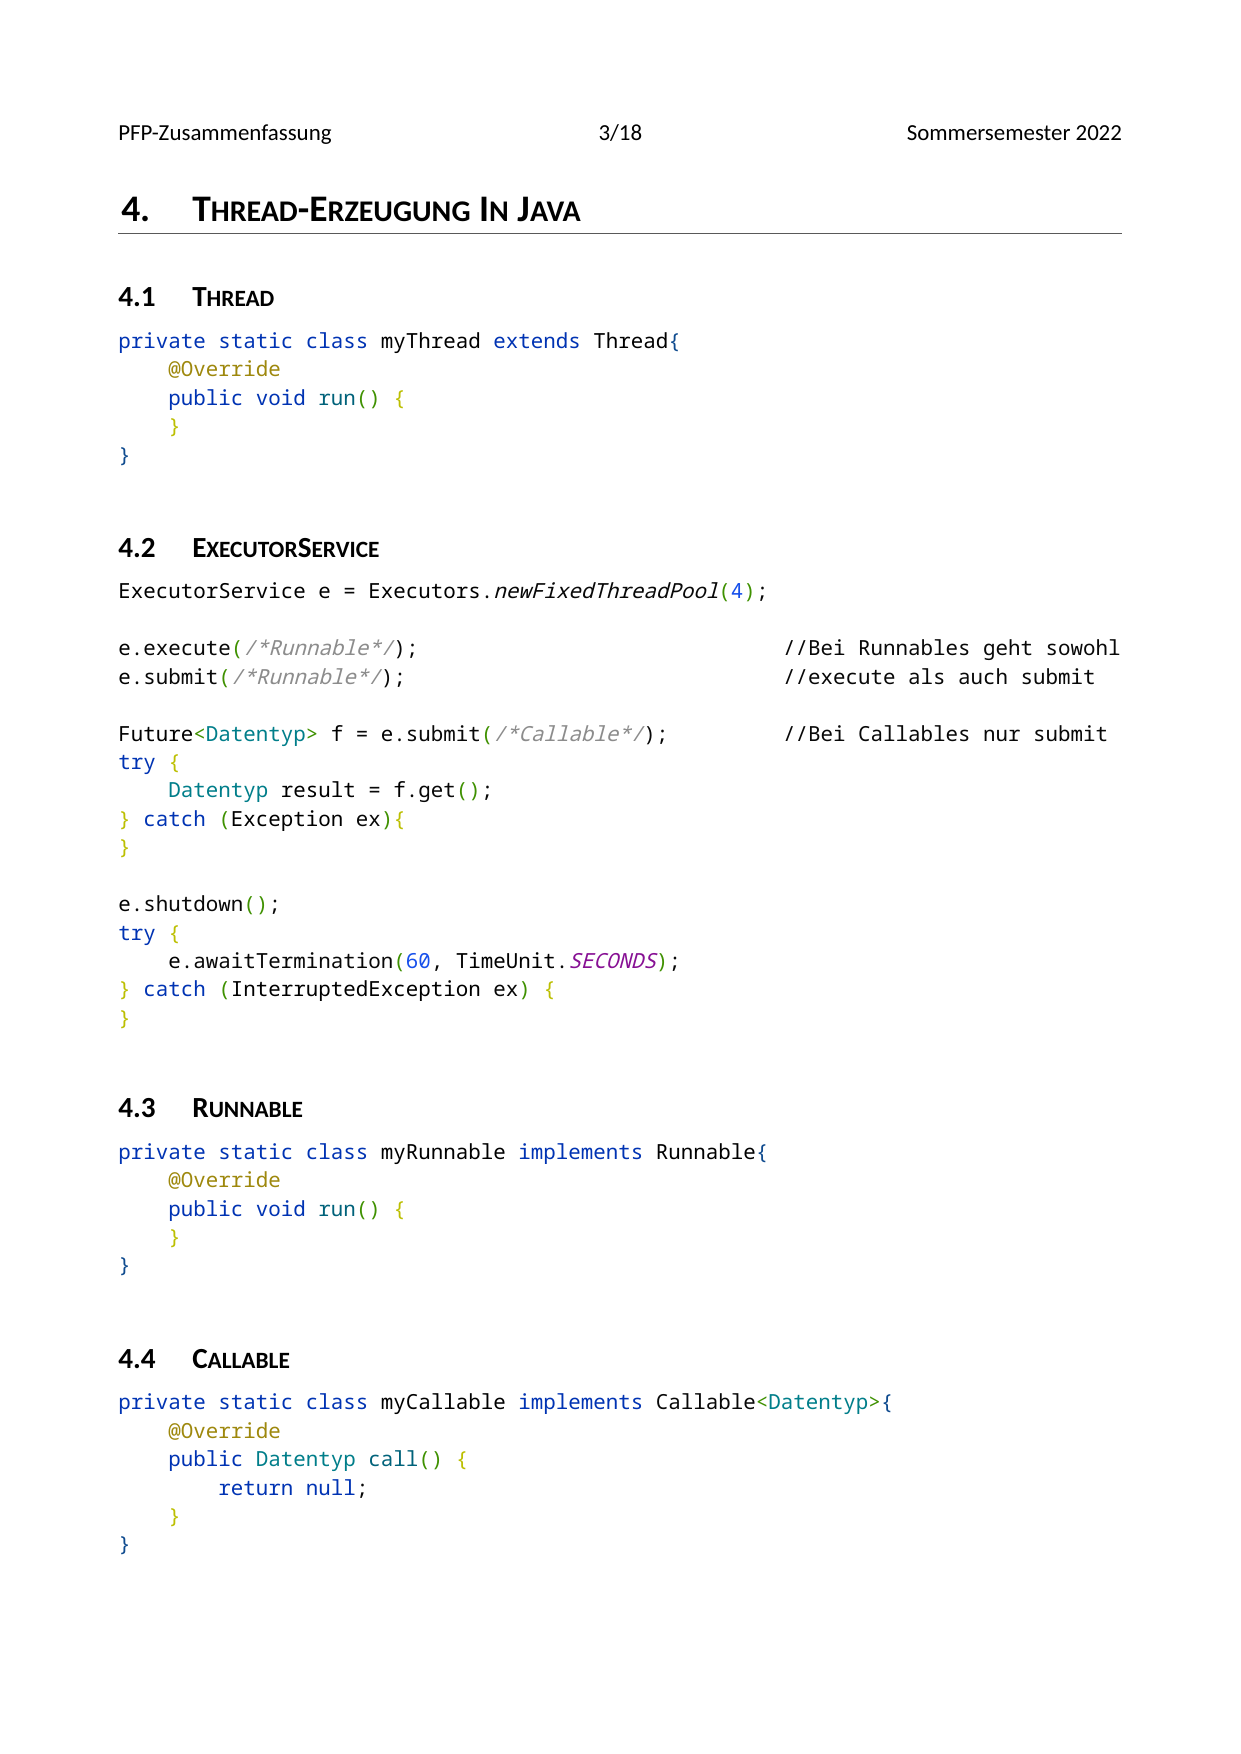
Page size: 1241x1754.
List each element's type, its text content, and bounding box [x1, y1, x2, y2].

text private static class myCallable implements Callable<Datentyp>{ @Override public Datentyp call() { return null; } } [118, 1387, 1122, 1558]
text ExecutorService e = Executors.newFixedThreadPool(4); e.execute(/*Runnable*/); //Bei Runnables geht sowohl e.submit(/*Runnable*/); //execute als auch submit Future<Datentyp> f = e.submit(/*Callable*/); //Bei Callables nur submit try { Datentyp result = f.get(); } catch (Exception ex){ } e.shutdown(); try { e.awaitTermination(60, TimeUnit.SECONDS); } catch (InterruptedException ex) { } [118, 576, 1122, 1031]
subtitle Callable [118, 1340, 1122, 1376]
subtitle Runnable [118, 1089, 1122, 1125]
subtitle Thread [118, 278, 1122, 314]
subtitle Thread-Erzeugung In Java [118, 182, 1122, 233]
text private static class myThread extends Thread{ @Override public void run() { } } [118, 326, 1122, 468]
subtitle ExecutorService [118, 529, 1122, 565]
text private static class myRunnable implements Runnable{ @Override public void run() { } } [118, 1137, 1122, 1279]
